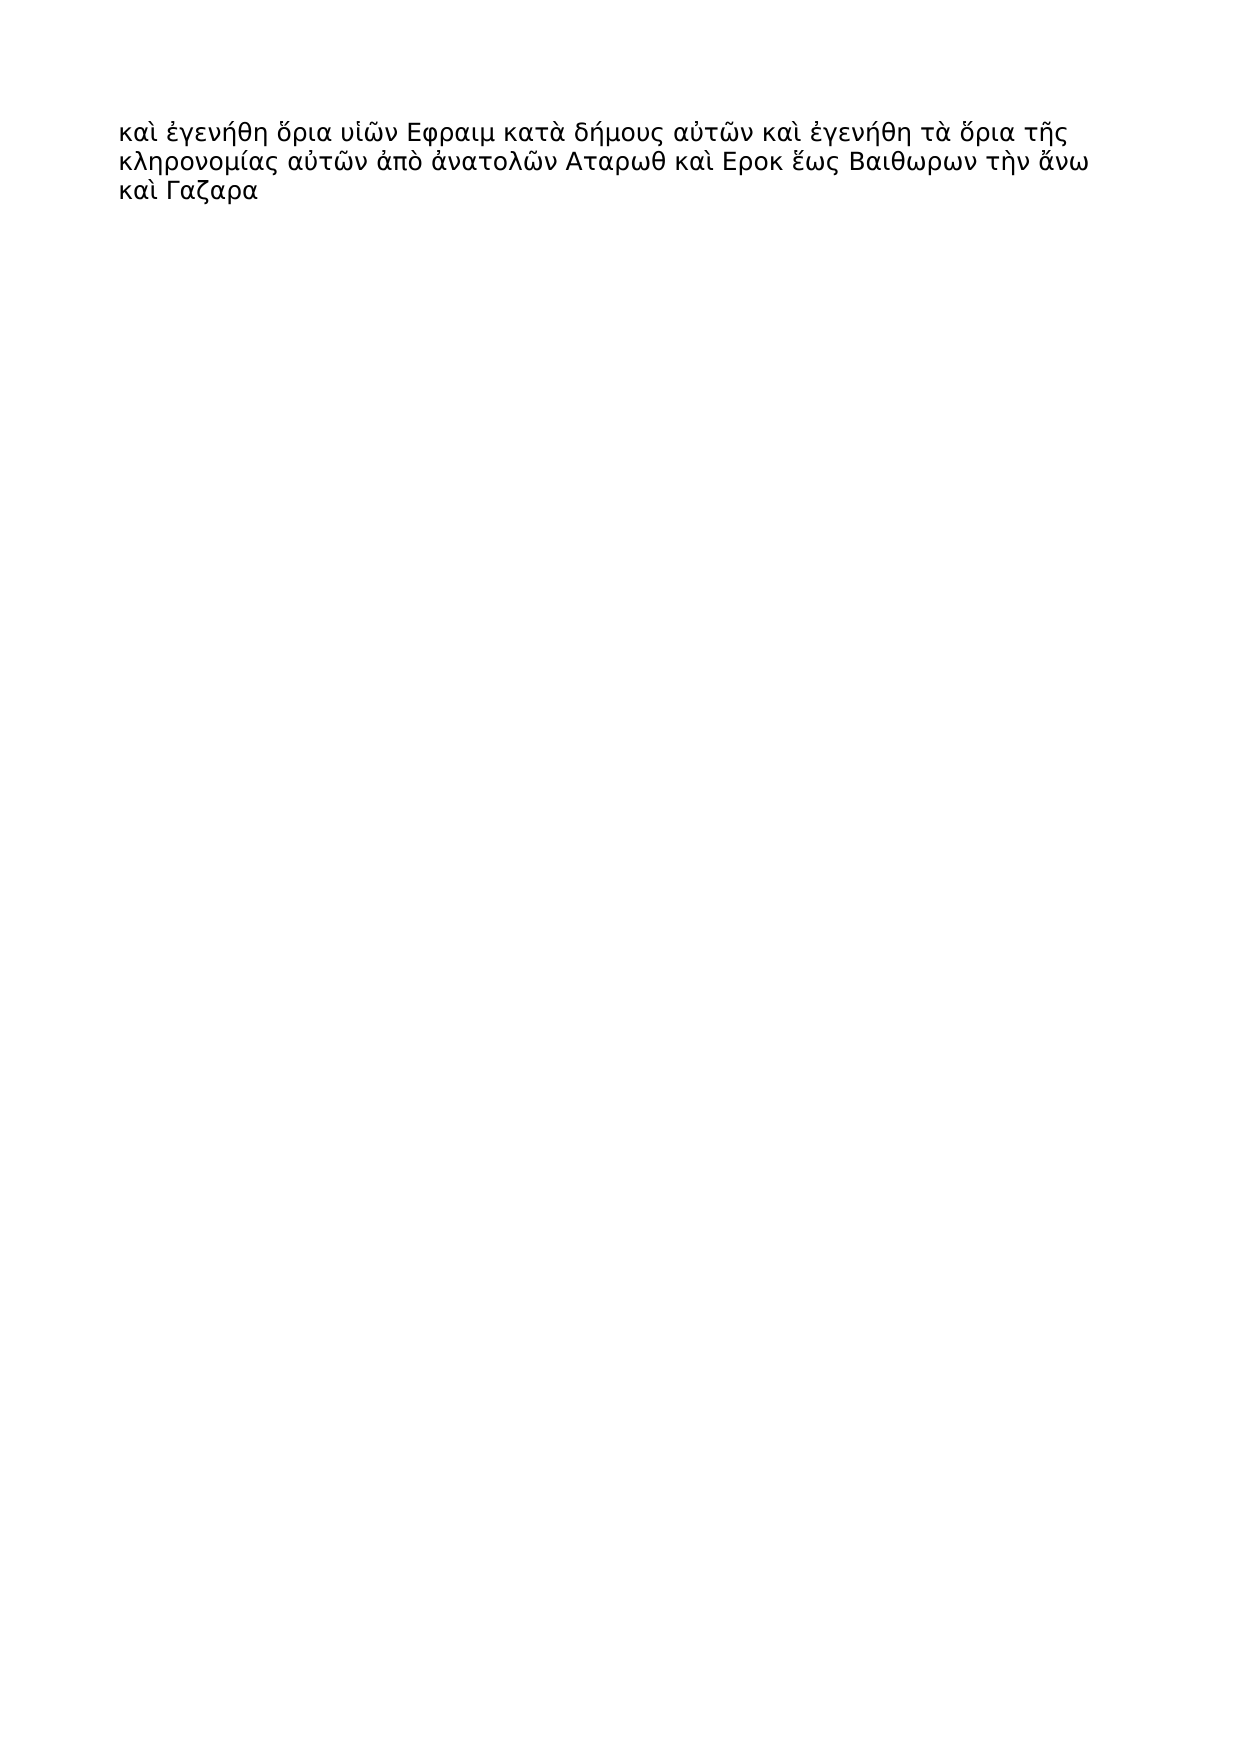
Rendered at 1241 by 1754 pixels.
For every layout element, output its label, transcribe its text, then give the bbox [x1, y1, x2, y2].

text καὶ ἐγενήθη ὅρια υἱῶν Εφραιμ κατὰ δήμους αὐτῶν καὶ ἐγενήθη τὰ ὅρια τῆς κληρονομίας αὐτῶν ἀπὸ ἀνατολῶν Αταρωθ καὶ Εροκ ἕως Βαιθωρων τὴν ἄνω καὶ Γαζαρα [118, 118, 1122, 206]
